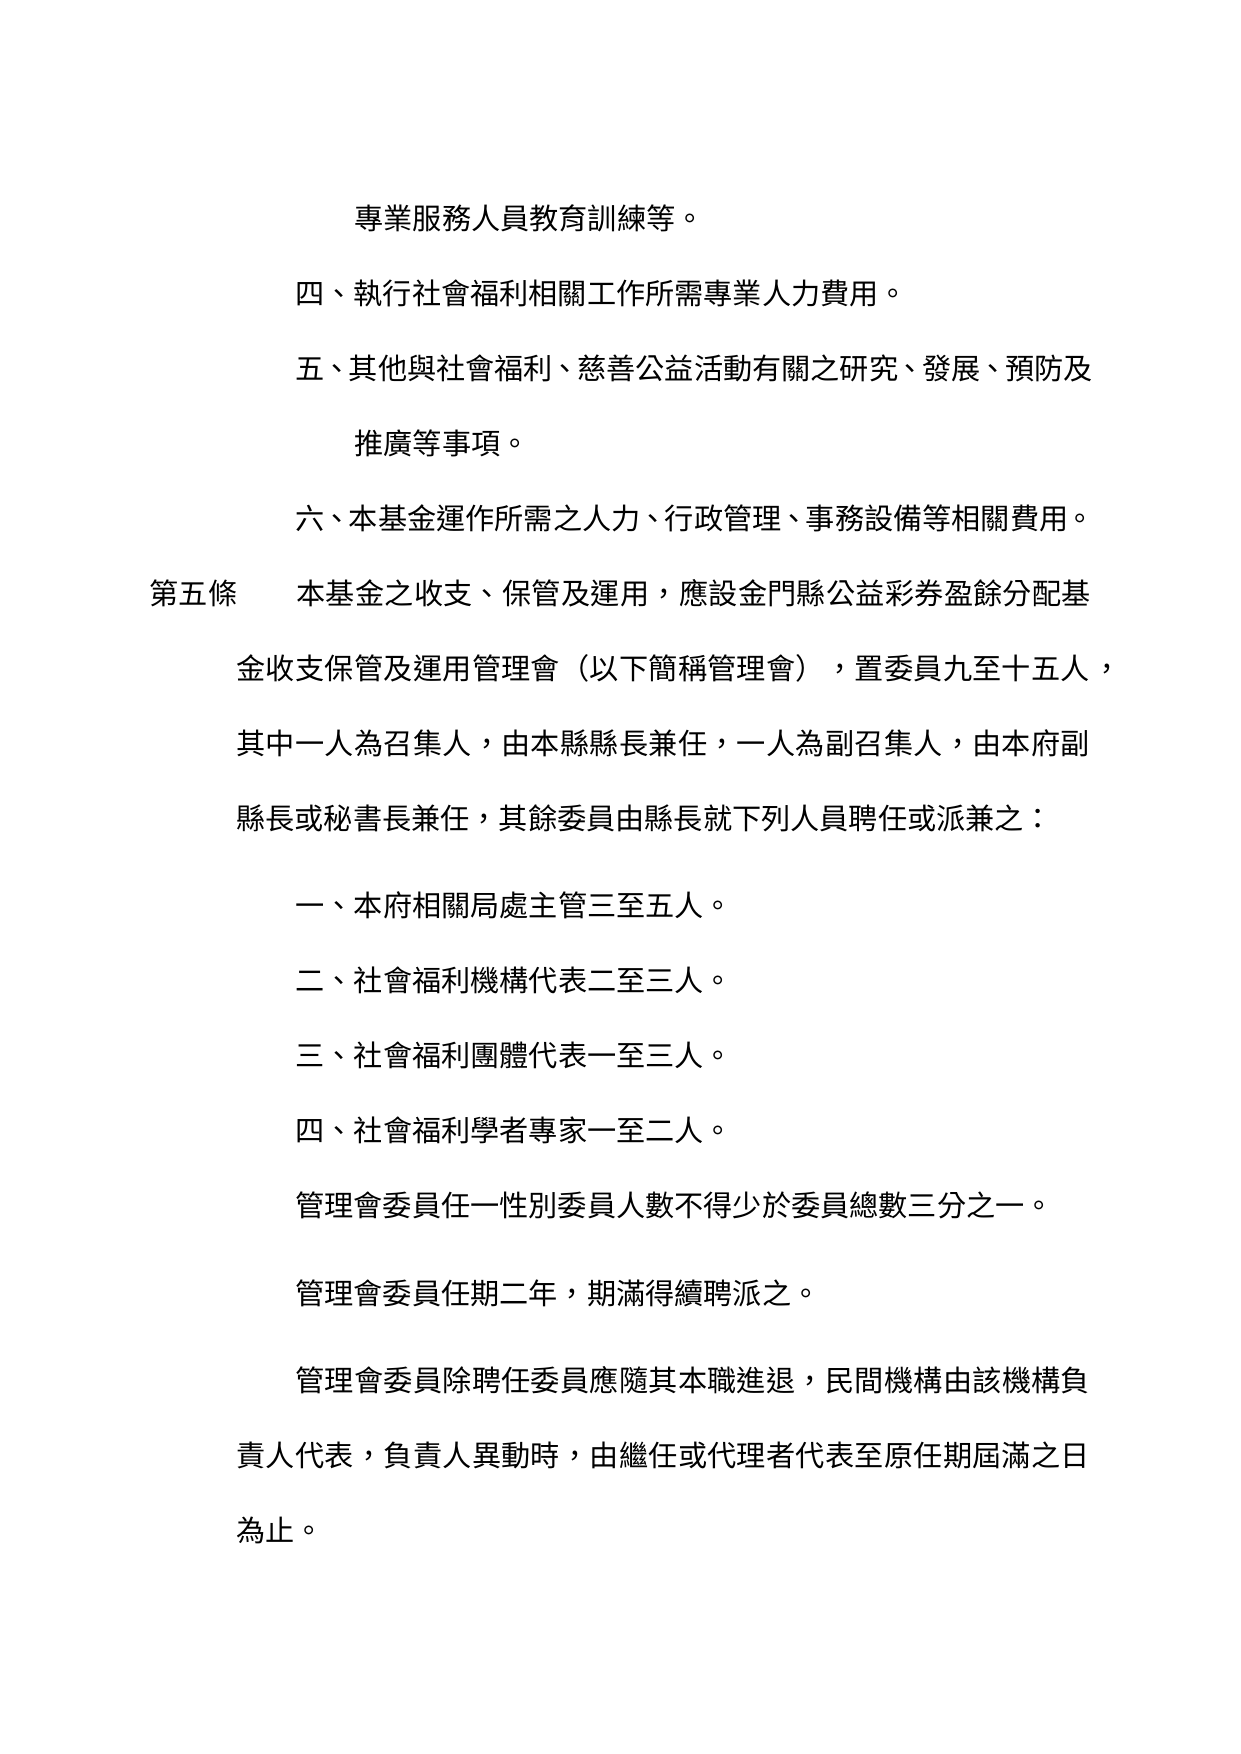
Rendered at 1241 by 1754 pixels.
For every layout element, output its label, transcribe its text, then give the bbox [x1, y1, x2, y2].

text 四、社會福利學者專家一至二人。 [198, 1092, 1092, 1167]
text 三、社會福利機構與團體之行政、設施設備、活動、研究、發展、專業服務人員教育訓練等。 [295, 179, 1092, 254]
text 管理會委員任期二年，期滿得續聘派之。 [295, 1254, 1092, 1329]
text 管理會委員除聘任委員應隨其本職進退，民間機構由該機構負責人代表，負責人異動時，由繼任或代理者代表至原任期屆滿之日為止。 [236, 1342, 1092, 1567]
text 三、社會福利團體代表一至三人。 [198, 1017, 1092, 1092]
text 一、本府相關局處主管三至五人。 [198, 867, 1092, 942]
text 四、執行社會福利相關工作所需專業人力費用。 [295, 254, 1092, 329]
text 第五條 本基金之收支、保管及運用，應設金門縣公益彩券盈餘分配基金收支保管及運用管理會（以下簡稱管理會），置委員九至十五人，其中一人為召集人，由本縣縣長兼任，一人為副召集人，由本府副縣長或秘書長兼任，其餘委員由縣長就下列人員聘任或派兼之： [149, 554, 1092, 854]
text 二、社會福利機構代表二至三人。 [198, 942, 1092, 1017]
text 五、其他與社會福利、慈善公益活動有關之研究、發展、預防及推廣等事項。 [295, 329, 1092, 479]
text 管理會委員任一性別委員人數不得少於委員總數三分之一。 [246, 1167, 1092, 1242]
text 六、本基金運作所需之人力、行政管理、事務設備等相關費用。 [295, 479, 1092, 554]
